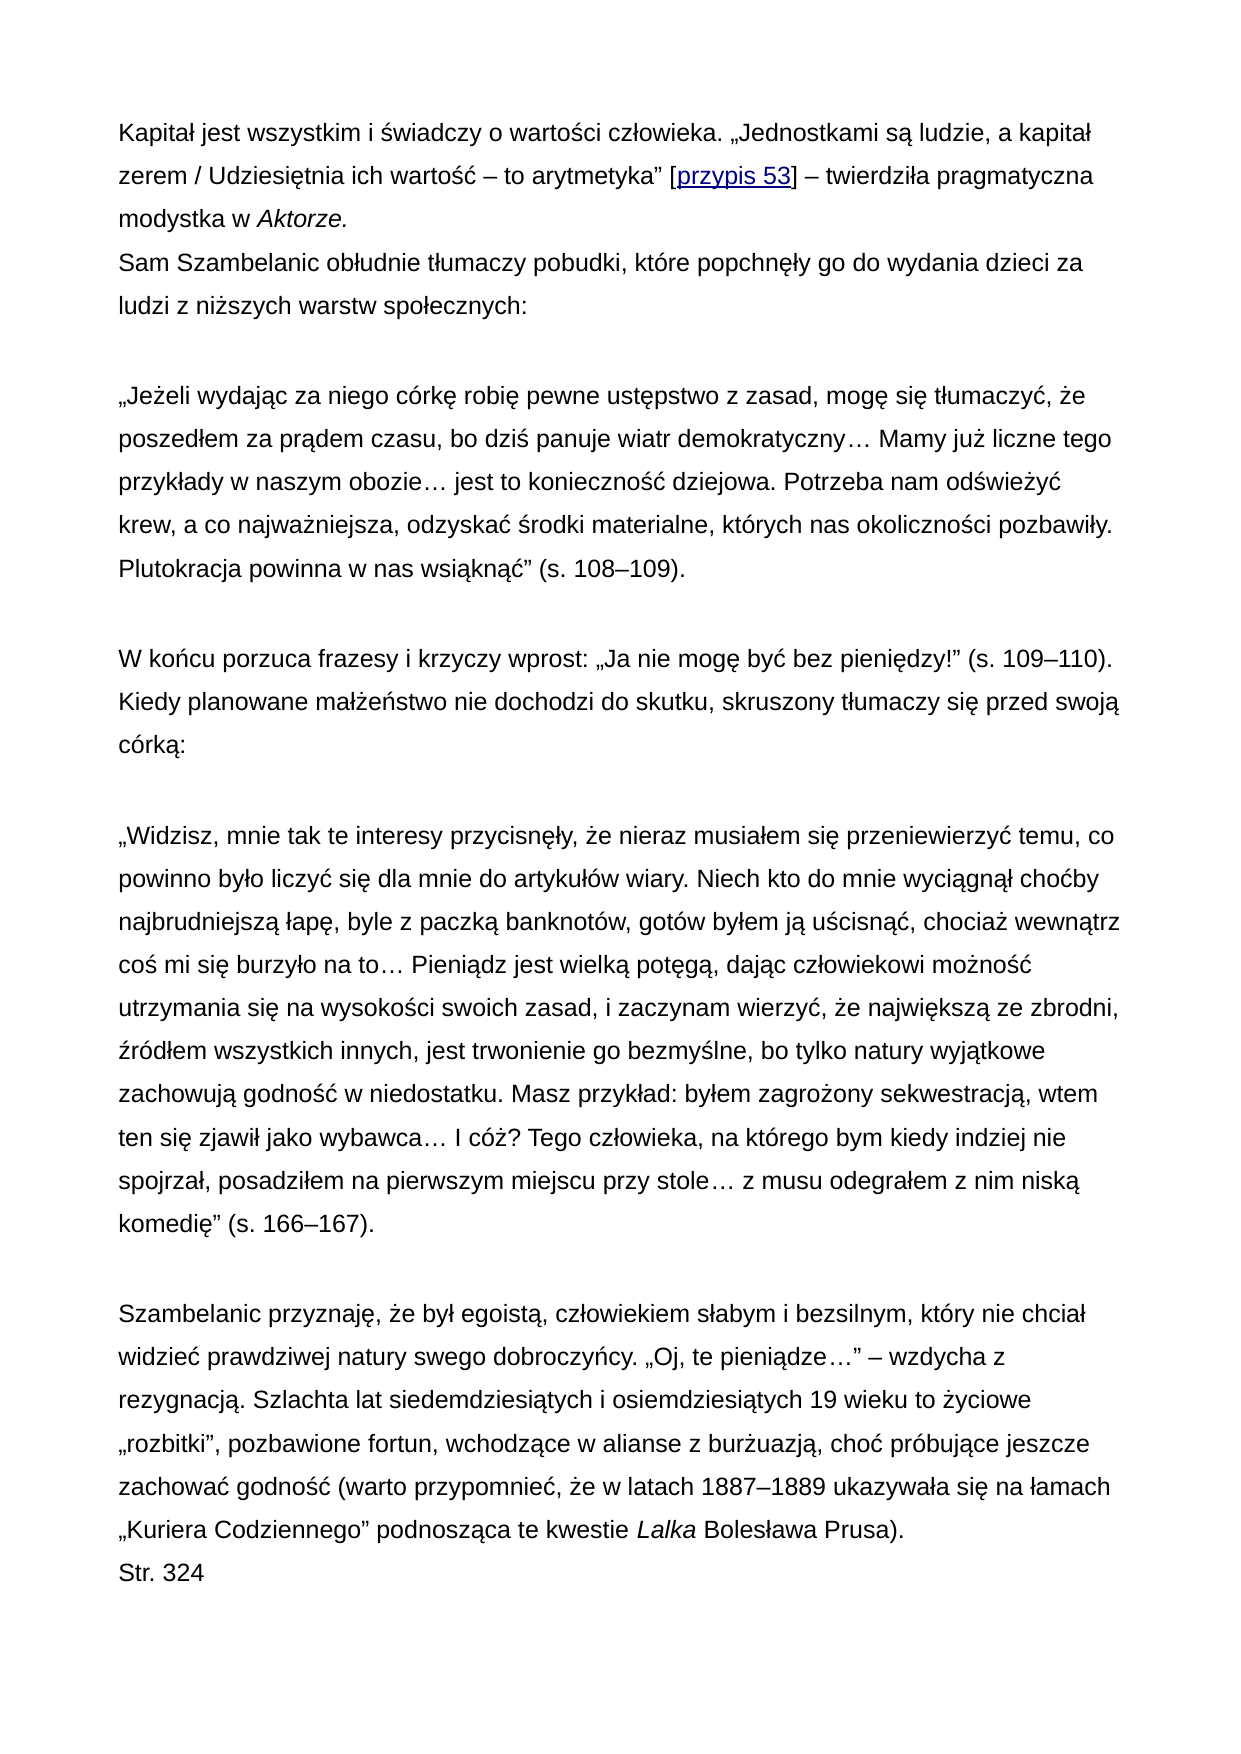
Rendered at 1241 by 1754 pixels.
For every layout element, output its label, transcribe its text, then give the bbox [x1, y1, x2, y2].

text Sam Szambelanic obłudnie tłumaczy pobudki, które popchnęły go do wydania dzieci za ludzi z niższych warstw społecznych: [118, 247, 1122, 319]
text „Widzisz, mnie tak te interesy przycisnęły, że nieraz musiałem się przeniewierzyć temu, co powinno było liczyć się dla mnie do artykułów wiary. Niech kto do mnie wyciągnął choćby najbrudniejszą łapę, byle z paczką banknotów, gotów byłem ją uścisnąć, chociaż wewnątrz coś mi się burzyło na to… Pieniądz jest wielką potęgą, dając człowiekowi możność utrzymania się na wysokości swoich zasad, i zaczynam wierzyć, że największą ze zbrodni, źródłem wszystkich innych, jest trwonienie go bezmyślne, bo tylko natury wyjątkowe zachowują godność w niedostatku. Masz przykład: byłem zagrożony sekwestracją, wtem ten się zjawił jako wybawca… I cóż? Tego człowieka, na którego bym kiedy indziej nie spojrzał, posadziłem na pierwszym miejscu przy stole… z musu odegrałem z nim niską komedię” (s. 166–167). [118, 821, 1122, 1237]
text Szambelanic przyznaję, że był egoistą, człowiekiem słabym i bezsilnym, który nie chciał widzieć prawdziwej natury swego dobroczyńcy. „Oj, te pieniądze…” – wzdycha z rezygnacją. Szlachta lat siedemdziesiątych i osiemdziesiątych 19 wieku to życiowe „rozbitki”, pozbawione fortun, wchodzące w alianse z burżuazją, choć próbujące jeszcze zachować godność (warto przypomnieć, że w latach 1887–1889 ukazywała się na łamach „Kuriera Codziennego” podnosząca te kwestie Lalka Bolesława Prusa). [118, 1299, 1122, 1543]
text Kapitał jest wszystkim i świadczy o wartości człowieka. „Jednostkami są ludzie, a kapitał zerem / Udziesiętnia ich wartość – to arytmetyka” [przypis 53] – twierdziła pragmatyczna modystka w Aktorze. [118, 118, 1122, 233]
text Str. 324 [118, 1558, 1122, 1587]
text „Jeżeli wydając za niego córkę robię pewne ustępstwo z zasad, mogę się tłumaczyć, że poszedłem za prądem czasu, bo dziś panuje wiatr demokratyczny… Mamy już liczne tego przykłady w naszym obozie… jest to konieczność dziejowa. Potrzeba nam odświeżyć krew, a co najważniejsza, odzyskać środki materialne, których nas okoliczności pozbawiły. Plutokracja powinna w nas wsiąknąć” (s. 108–109). [118, 381, 1122, 582]
text W końcu porzuca frazesy i krzyczy wprost: „Ja nie mogę być bez pieniędzy!” (s. 109–110). Kiedy planowane małżeństwo nie dochodzi do skutku, skruszony tłumaczy się przed swoją córką: [118, 644, 1122, 759]
